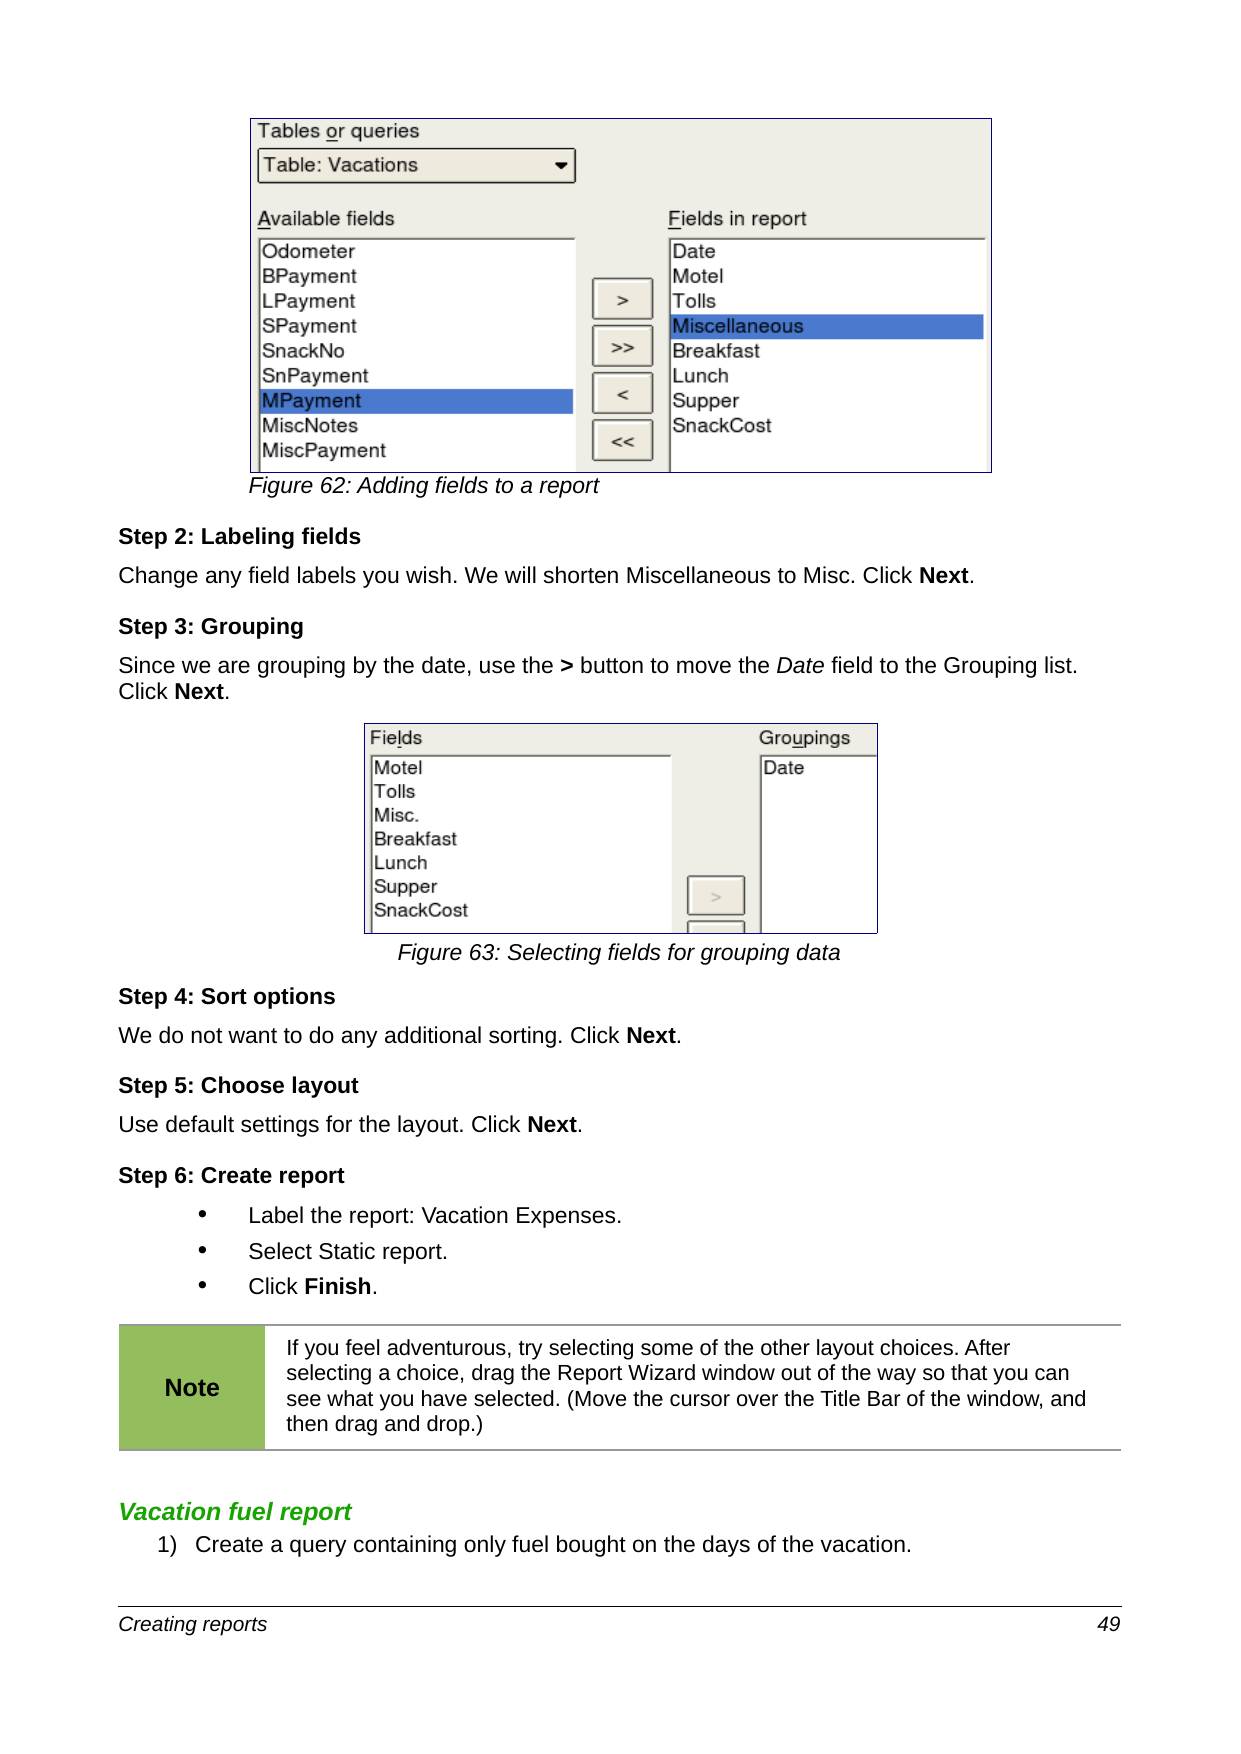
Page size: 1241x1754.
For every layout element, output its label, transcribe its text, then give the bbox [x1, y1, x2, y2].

text Step 4: Sort options [118, 983, 1122, 1009]
list Label the report: Vacation Expenses. [195, 1200, 1122, 1229]
list Click Finish. [195, 1271, 1122, 1300]
text Figure 63: Selecting fields for grouping data [341, 939, 900, 966]
text Use default settings for the layout. Click Next. [118, 1111, 1122, 1137]
text Change any field labels you wish. We will shorten Miscellaneous to Misc. Click Next. [118, 562, 1122, 588]
picture [365, 724, 877, 933]
text Step 6: Create report [118, 1162, 1122, 1188]
text Figure 62: Adding fields to a report [248, 118, 992, 499]
text We do not want to do any additional sorting. Click Next. [118, 1022, 1122, 1048]
text Since we are grouping by the date, use the > button to move the Date field to the Grouping list. Click Next. [118, 652, 1122, 704]
list Select Static report. [195, 1236, 1122, 1265]
table_header Note [119, 1326, 265, 1449]
picture [251, 119, 991, 472]
table_header If you feel adventurous, try selecting some of the other layout choices. After selecting a choice, drag the Report Wizard window out of the way so that you can see what you have selected. (Move the cursor over the Title Bar of the window, and then drag and drop.) [265, 1326, 1121, 1449]
subtitle Vacation fuel report [118, 1496, 1122, 1525]
text Step 3: Grouping [118, 613, 1122, 639]
text Step 2: Labeling fields [118, 523, 1122, 550]
list Create a query containing only fuel bought on the days of the vacation. [177, 1531, 1122, 1558]
text Step 5: Choose layout [118, 1072, 1122, 1099]
